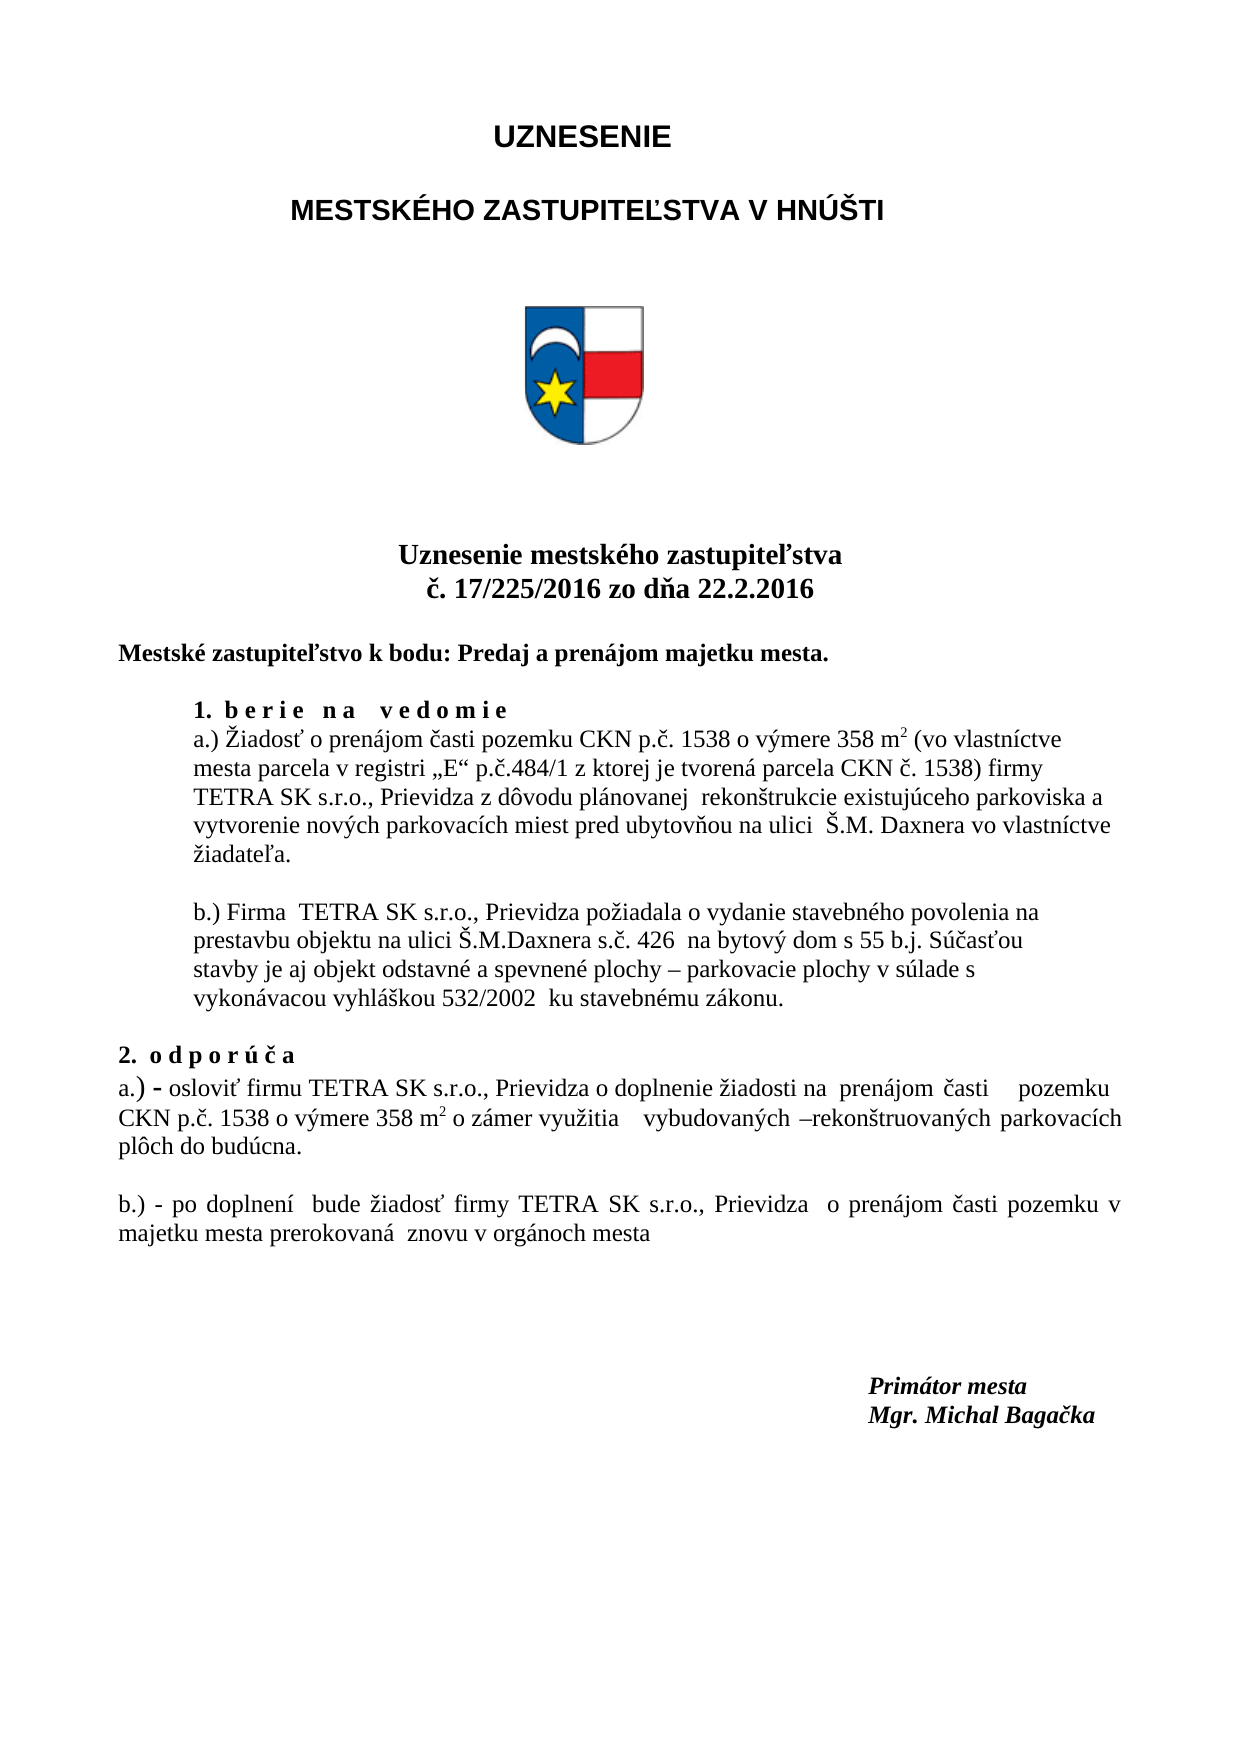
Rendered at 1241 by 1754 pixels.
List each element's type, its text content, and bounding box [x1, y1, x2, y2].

text a.) - osloviť firmu TETRA SK s.r.o., Prievidza o doplnenie žiadosti na prenájom časti pozemku CKN p.č. 1538 o výmere 358 m2 o zámer využitia vybudovaných –rekonštruovaných parkovacích plôch do budúcna. [118, 1069, 1122, 1160]
picture [524, 306, 644, 445]
text Uznesenie mestského zastupiteľstva [118, 537, 1122, 571]
text UZNESENIE [118, 118, 1122, 154]
text b.) - po doplnení bude žiadosť firmy TETRA SK s.r.o., Prievidza o prenájom časti pozemku v majetku mesta prerokovaná znovu v orgánoch mesta [118, 1189, 1122, 1246]
text 2. o d p o r ú č a [118, 1040, 1122, 1069]
text č. 17/225/2016 zo dňa 22.2.2016 [118, 571, 1122, 604]
list 1. b e r i e n a v e d o m i e [156, 695, 1122, 724]
text Mgr. Michal Bagačka [118, 1400, 1122, 1428]
text Mestské zastupiteľstvo k bodu: Predaj a prenájom majetku mesta. [118, 638, 1122, 667]
text MESTSKÉHO ZASTUPITEĽSTVA V HNÚŠTI [118, 192, 1122, 226]
text b.) Firma TETRA SK s.r.o., Prievidza požiadala o vydanie stavebného povolenia na prestavbu objektu na ulici Š.M.Daxnera s.č. 426 na bytový dom s 55 b.j. Súčasťou stavby je aj objekt odstavné a spevnené plochy – parkovacie plochy v súlade s vykonávacou vyhláškou 532/2002 ku stavebnému zákonu. [118, 897, 1122, 1012]
text Primátor mesta [118, 1371, 1122, 1400]
list a.) Žiadosť o prenájom časti pozemku CKN p.č. 1538 o výmere 358 m2 (vo vlastníctve mesta parcela v registri „E“ p.č.484/1 z ktorej je tvorená parcela CKN č. 1538) firmy TETRA SK s.r.o., Prievidza z dôvodu plánovanej rekonštrukcie existujúceho parkoviska a vytvorenie nových parkovacích miest pred ubytovňou na ulici Š.M. Daxnera vo vlastníctve žiadateľa. [156, 724, 1122, 868]
